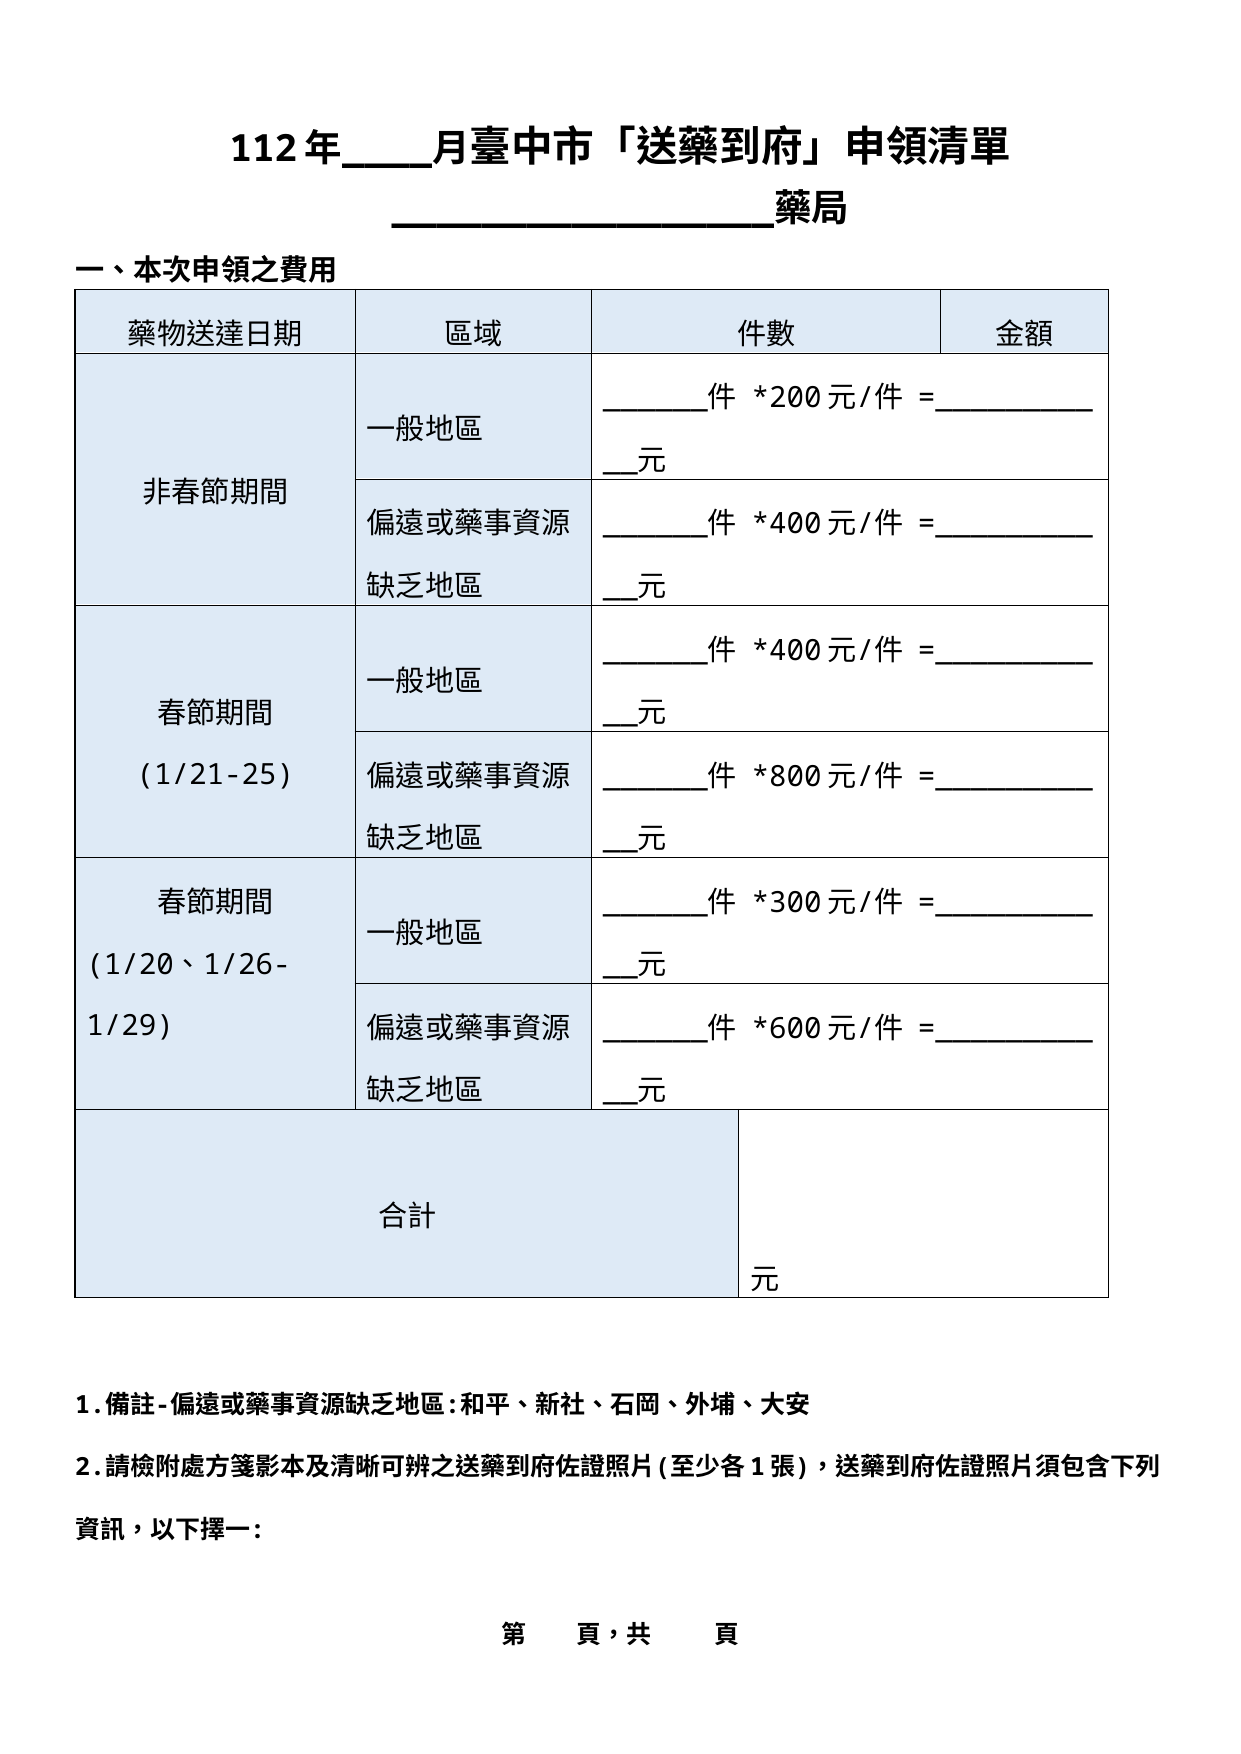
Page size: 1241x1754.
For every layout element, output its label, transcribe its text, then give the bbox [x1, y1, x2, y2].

table_header 區域 [356, 290, 591, 352]
table_cell 非春節期間 [76, 354, 355, 604]
table_cell 一般地區 [356, 354, 591, 478]
table_cell 春節期間 (1/20、1/26-1/29) [76, 858, 355, 1109]
text 1.備註-偏遠或藥事資源缺乏地區:和平、新社、石岡、外埔、大安 [75, 1361, 1165, 1423]
table_header 件數 [592, 290, 940, 352]
table_cell ______件 *200元/件 =___________元 [592, 354, 1108, 478]
table_cell 偏遠或藥事資源缺乏地區 [356, 480, 591, 604]
table_cell ______件 *600元/件 =___________元 [592, 984, 1108, 1109]
table_cell 偏遠或藥事資源缺乏地區 [356, 732, 591, 857]
text 112年____月臺中市「送藥到府」申領清單 [75, 101, 1165, 164]
table_cell 合計 [76, 1110, 738, 1297]
text 一、本次申領之費用 [75, 226, 1165, 289]
text 2.請檢附處方箋影本及清晰可辨之送藥到府佐證照片(至少各1張)，送藥到府佐證照片須包含下列資訊，以下擇一: [75, 1423, 1165, 1548]
table_cell ______件 *300元/件 =___________元 [592, 858, 1108, 983]
table_cell 一般地區 [356, 858, 591, 983]
table_cell 春節期間 (1/21-25) [76, 606, 355, 857]
table_cell ______件 *800元/件 =___________元 [592, 732, 1108, 857]
table_cell 偏遠或藥事資源缺乏地區 [356, 984, 591, 1109]
table_header 金額 [941, 290, 1108, 352]
table_cell 元 [739, 1110, 1108, 1297]
table_cell 一般地區 [356, 606, 591, 731]
text _________________藥局 [75, 164, 1165, 226]
table_header 藥物送達日期 [76, 290, 355, 352]
table_cell ______件 *400元/件 =___________元 [592, 606, 1108, 731]
table_cell ______件 *400元/件 =___________元 [592, 480, 1108, 604]
